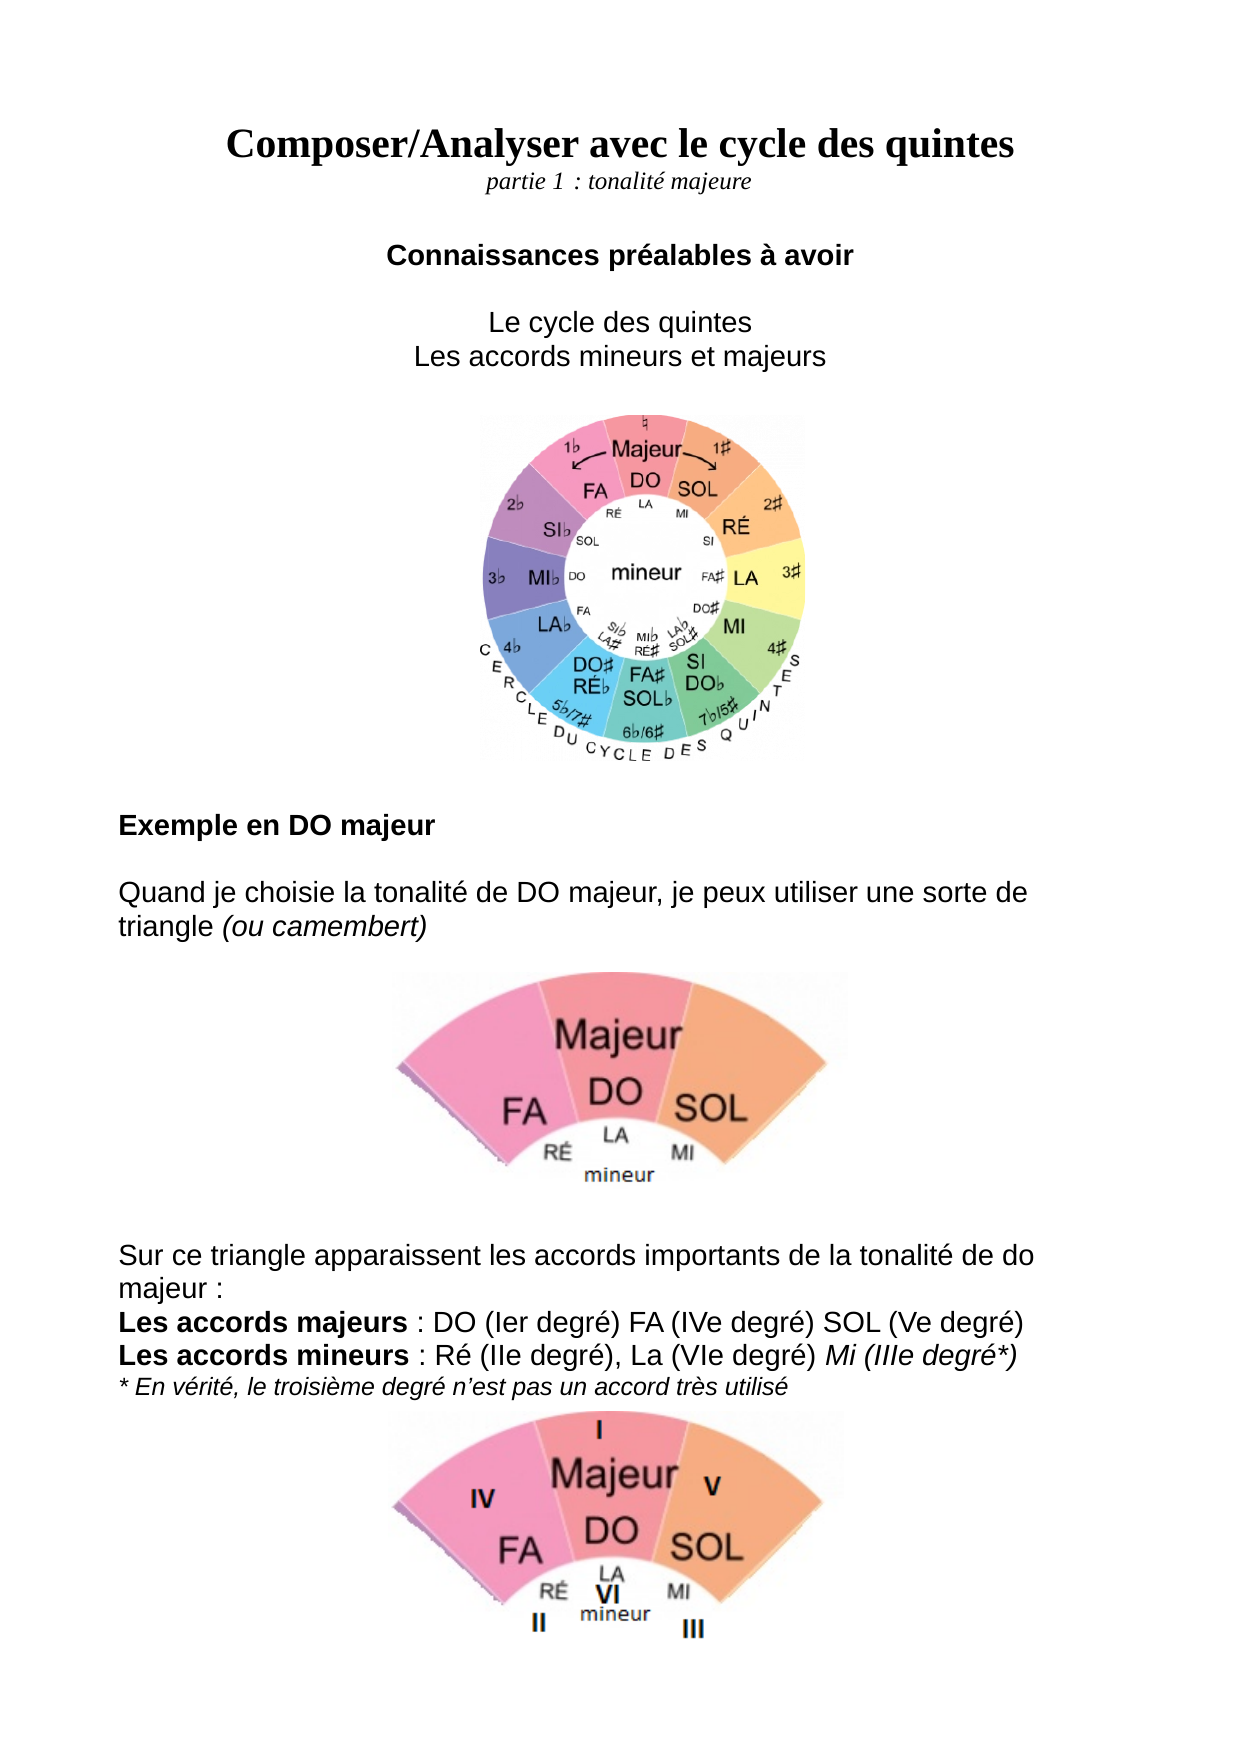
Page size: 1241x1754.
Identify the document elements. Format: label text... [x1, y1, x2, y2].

text Connaissances préalables à avoir [118, 238, 1122, 271]
text Quand je choisie la tonalité de DO majeur, je peux utiliser une sorte de triangle (ou camembert) [118, 875, 1122, 942]
picture [392, 972, 849, 1204]
text Composer/Analyser avec le cycle des quintes [118, 118, 1122, 166]
text partie 1 : tonalité majeure [118, 166, 1122, 195]
text Les accords mineurs : Ré (IIe degré), La (VIe degré) Mi (IIIe degré*) [118, 1338, 1122, 1372]
text Exemple en DO majeur [118, 808, 1122, 842]
picture [387, 1411, 844, 1643]
text Le cycle des quintes [118, 305, 1122, 338]
text * En vérité, le troisième degré n’est pas un accord très utilisé [118, 1372, 1122, 1400]
text Sur ce triangle apparaissent les accords importants de la tonalité de do majeur : [118, 1237, 1122, 1304]
text Les accords mineurs et majeurs [118, 338, 1122, 372]
text Les accords majeurs : DO (Ier degré) FA (IVe degré) SOL (Ve degré) [118, 1304, 1122, 1338]
picture [480, 415, 805, 761]
